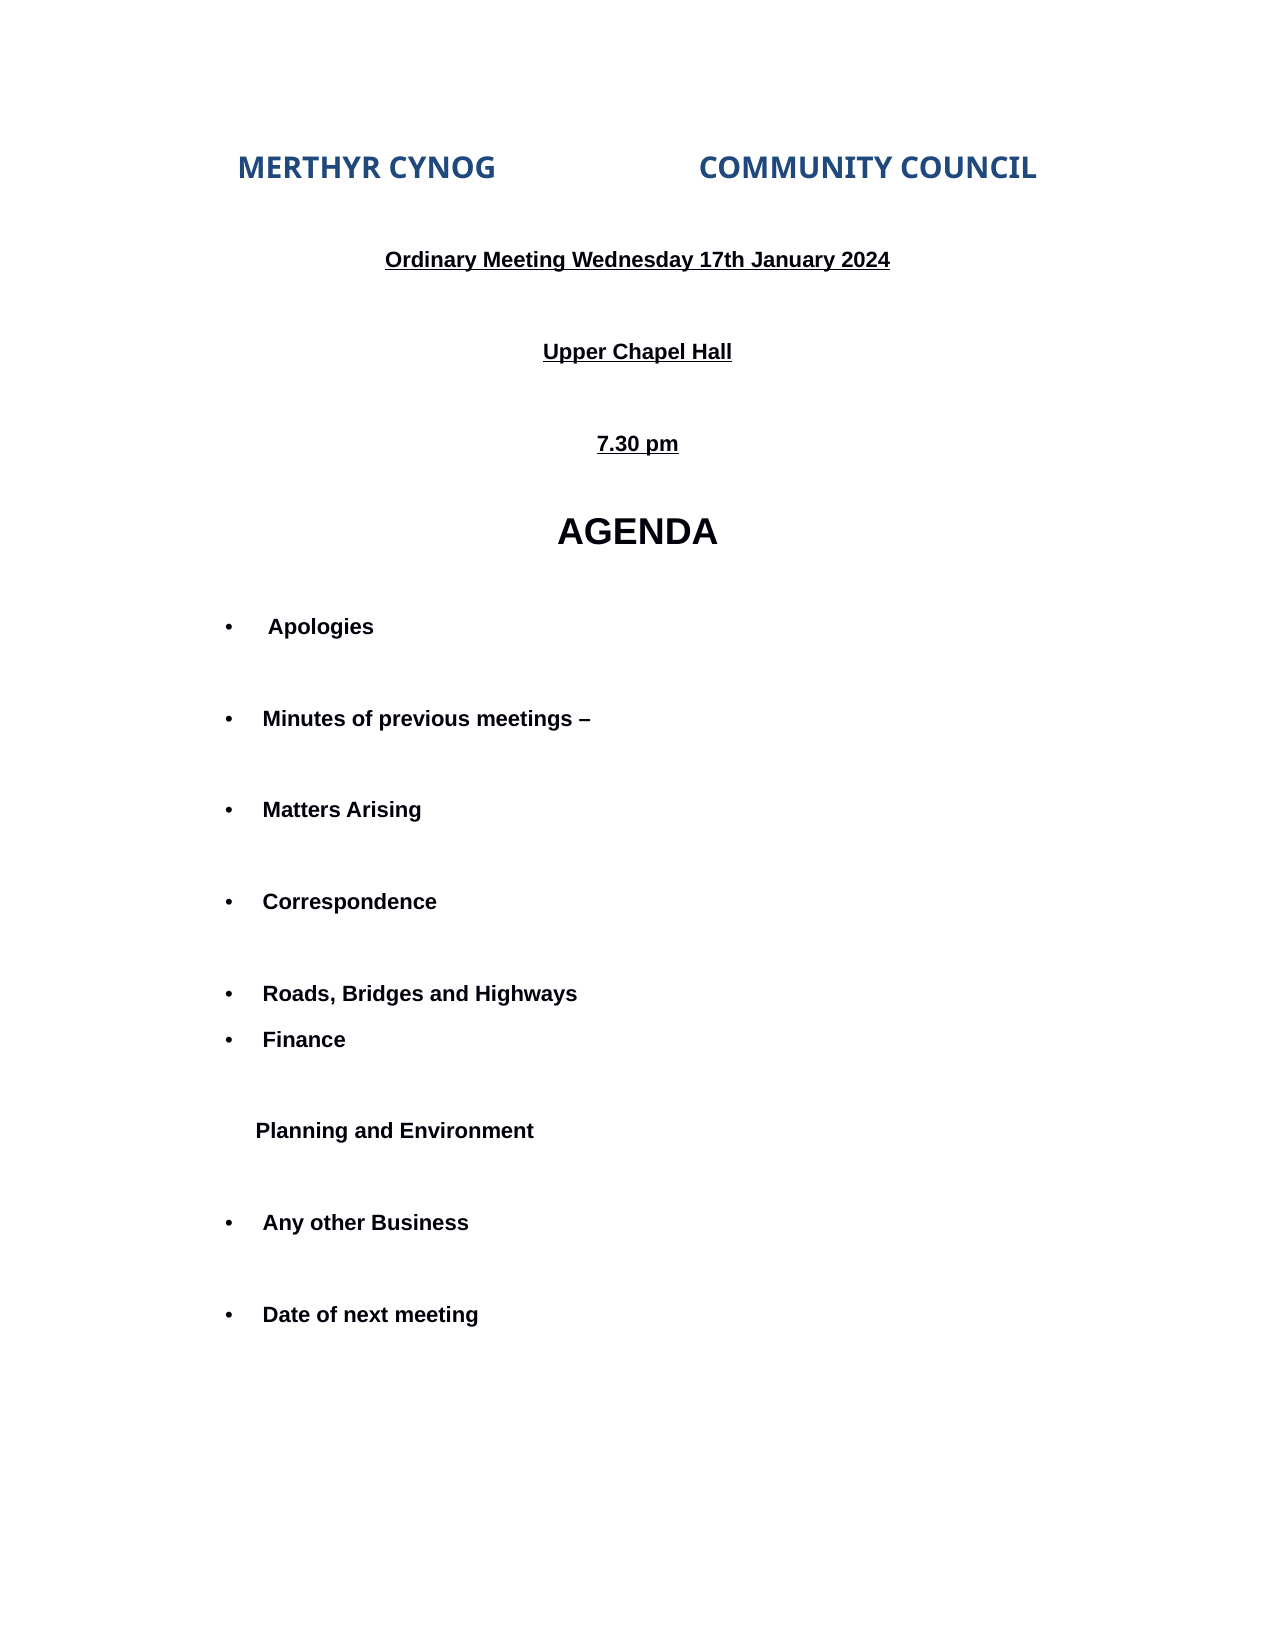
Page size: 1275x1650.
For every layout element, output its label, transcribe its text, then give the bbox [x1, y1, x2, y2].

list Apologies [225, 612, 1087, 637]
text MERTHYR CYNOG COMMUNITY COUNCIL [187, 150, 1087, 179]
text Planning and Environment [225, 1116, 1087, 1141]
list Minutes of previous meetings – [225, 704, 1087, 729]
text AGENDA [187, 520, 1087, 545]
list Correspondence [225, 887, 1087, 912]
list Any other Business [225, 1208, 1087, 1233]
list Roads, Bridges and Highways [225, 979, 1087, 1004]
list Matters Arising [225, 795, 1087, 820]
text Ordinary Meeting Wednesday 17th January 2024 [187, 245, 1087, 270]
list Finance [225, 1024, 1087, 1049]
text Upper Chapel Hall [187, 337, 1087, 362]
list Date of next meeting [225, 1299, 1087, 1324]
text 7.30 pm [187, 429, 1087, 454]
